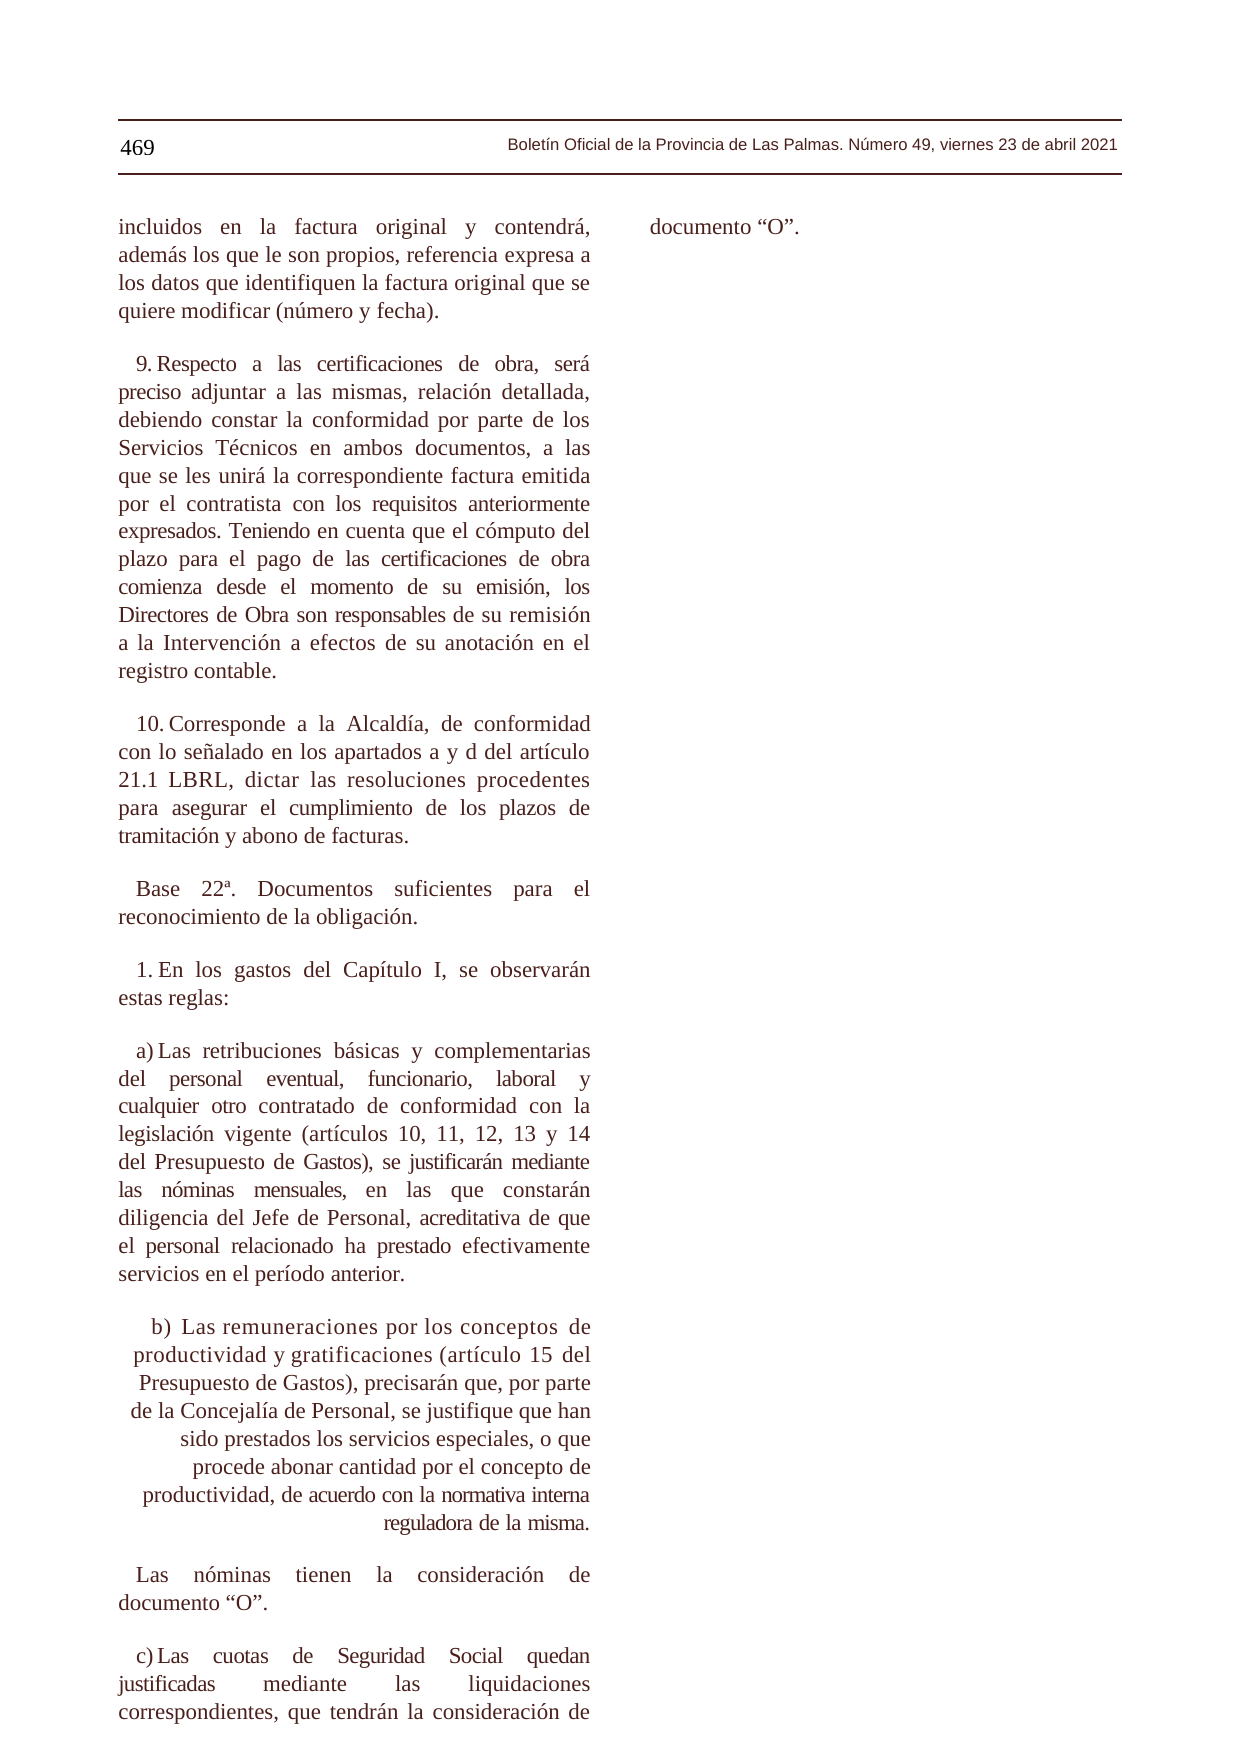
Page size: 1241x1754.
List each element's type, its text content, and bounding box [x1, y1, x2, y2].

list Las remuneraciones por los conceptos de productividad y gratificaciones (artículo 15 del Presupuesto de Gastos), precisarán que, por parte de la Concejalía de Personal, se justifique que han sido prestados los servicios especiales, o que procede abonar cantidad por el concepto de productividad, de acuerdo con la normativa interna reguladora de la misma. [118, 1313, 591, 1535]
text incluidos en la factura original y contendrá, además los que le son propios, referencia expresa a los datos que identifiquen la factura original que se quiere modificar (número y fecha). [118, 213, 591, 323]
list Las cuotas de Seguridad Social quedan justificadas mediante las liquidaciones correspondientes, que tendrán la consideración de [118, 1642, 591, 1725]
list Las retribuciones básicas y complementarias del personal eventual, funcionario, laboral y cualquier otro contratado de conformidad con la legislación vigente (artículos 10, 11, 12, 13 y 14 del Presupuesto de Gastos), se justificarán mediante las nóminas mensuales, en las que constarán diligencia del Jefe de Personal, acreditativa de que el personal relacionado ha prestado efectivamente servicios en el período anterior. [118, 1037, 591, 1286]
text Base 22ª. Documentos suficientes para el reconocimiento de la obligación. [118, 875, 591, 929]
list En los gastos del Capítulo I, se observarán estas reglas: [118, 956, 591, 1010]
list Respecto a las certificaciones de obra, será preciso adjuntar a las mismas, relación detallada, debiendo constar la conformidad por parte de los Servicios Técnicos en ambos documentos, a las que se les unirá la correspondiente factura emitida por el contratista con los requisitos anteriormente expresados. Teniendo en cuenta que el cómputo del plazo para el pago de las certificaciones de obra comienza desde el momento de su emisión, los Directores de Obra son responsables de su remisión a la Intervención a efectos de su anotación en el registro contable. [118, 350, 591, 683]
list documento “O”. [649, 213, 1134, 240]
text Las nóminas tienen la consideración de documento “O”. [118, 1562, 591, 1616]
list Corresponde a la Alcaldía, de conformidad con lo señalado en los apartados a y d del artículo 21.1 LBRL, dictar las resoluciones procedentes para asegurar el cumplimiento de los plazos de tramitación y abono de facturas. [118, 710, 591, 848]
